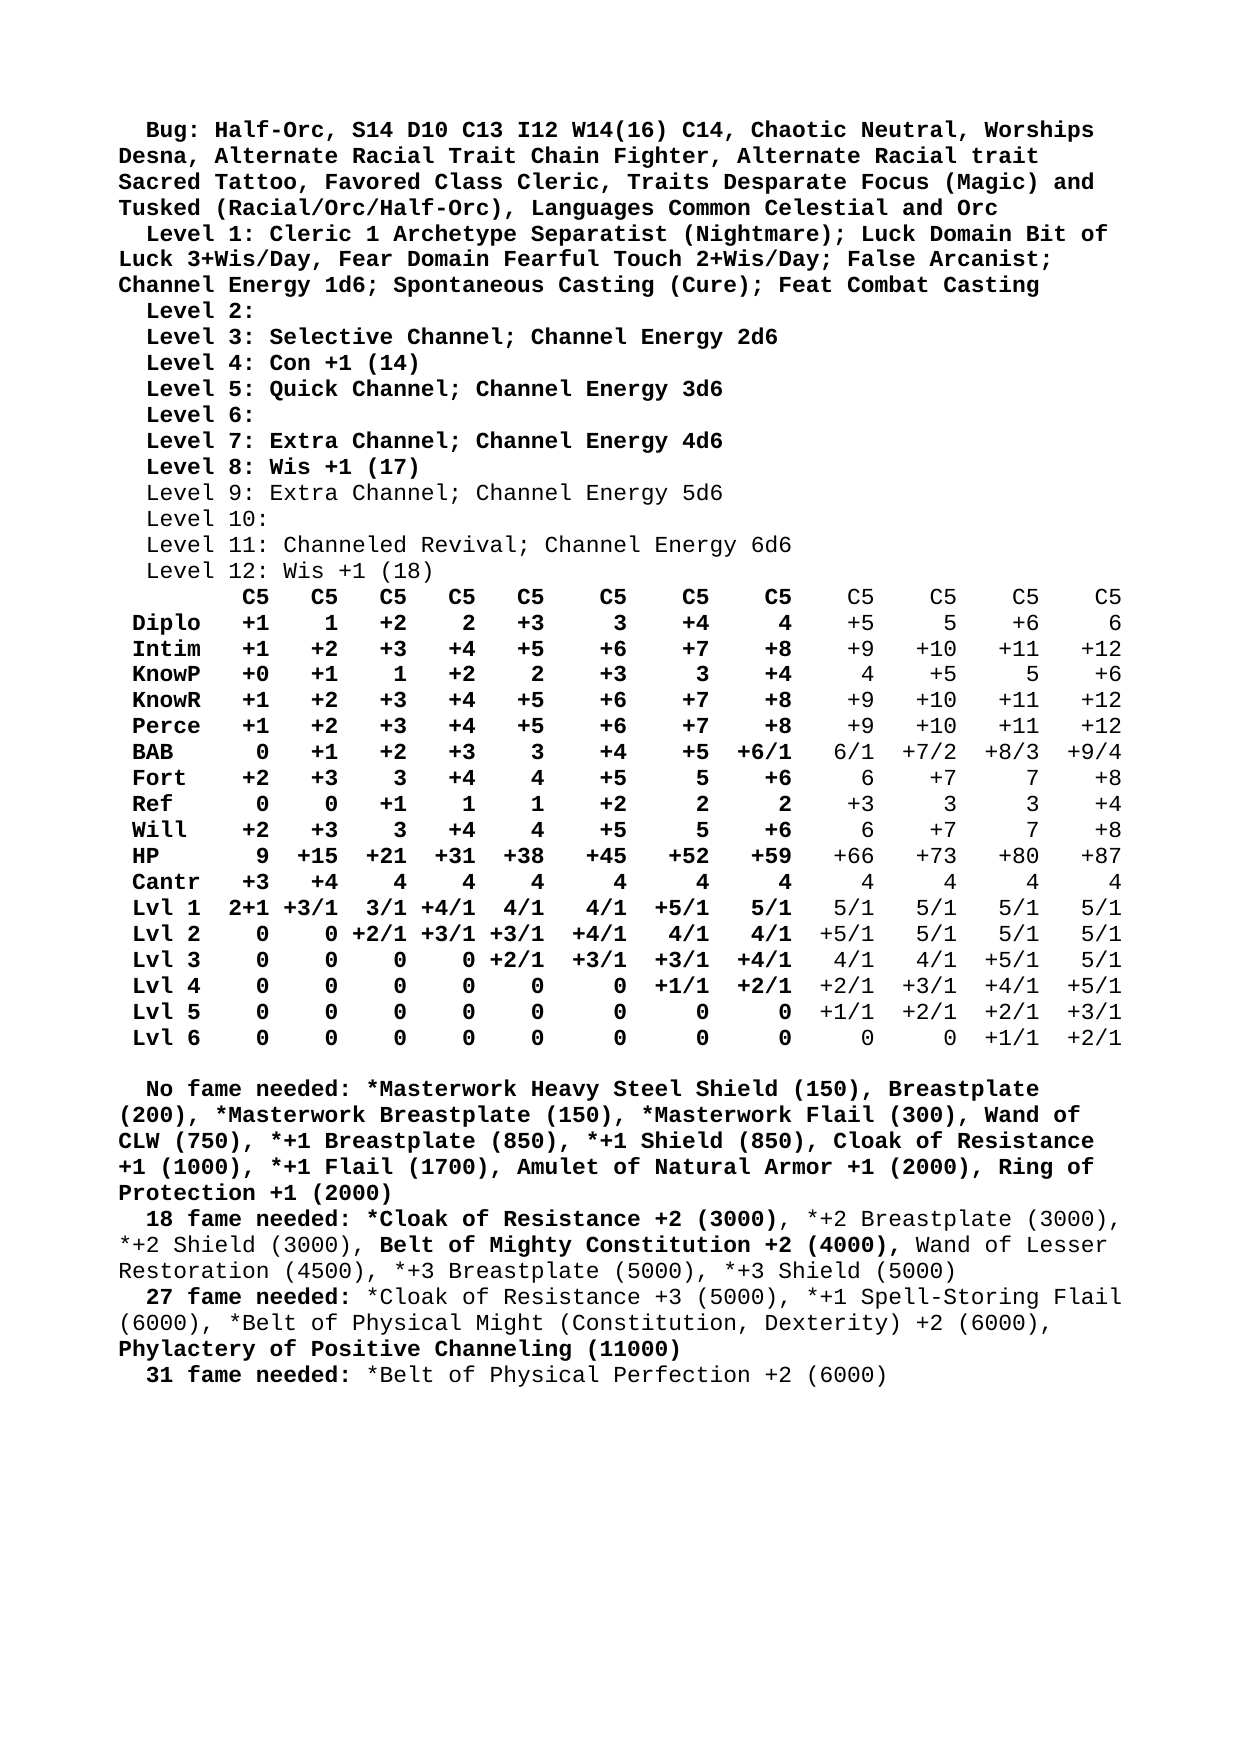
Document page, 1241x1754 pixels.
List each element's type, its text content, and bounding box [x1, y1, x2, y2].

text Intim +1 +2 +3 +4 +5 +6 +7 +8 +9 +10 +11 +12 [118, 637, 1122, 663]
text Level 10: [118, 507, 1122, 533]
text KnowR +1 +2 +3 +4 +5 +6 +7 +8 +9 +10 +11 +12 [118, 689, 1122, 715]
text Bug: Half-Orc, S14 D10 C13 I12 W14(16) C14, Chaotic Neutral, Worships Desna, Alternate Racial Trait Chain Fighter, Alternate Racial trait Sacred Tattoo, Favored Class Cleric, Traits Desparate Focus (Magic) and Tusked (Racial/Orc/Half-Orc), Languages Common Celestial and Orc [118, 118, 1122, 222]
text Lvl 4 0 0 0 0 0 0 +1/1 +2/1 +2/1 +3/1 +4/1 +5/1 [118, 974, 1122, 1000]
text Level 3: Selective Channel; Channel Energy 2d6 [118, 326, 1122, 352]
text Level 9: Extra Channel; Channel Energy 5d6 [118, 481, 1122, 507]
text Level 2: [118, 300, 1122, 326]
text 31 fame needed: *Belt of Physical Perfection +2 (6000) [118, 1363, 1122, 1389]
text Level 1: Cleric 1 Archetype Separatist (Nightmare); Luck Domain Bit of Luck 3+Wis/Day, Fear Domain Fearful Touch 2+Wis/Day; False Arcanist; Channel Energy 1d6; Spontaneous Casting (Cure); Feat Combat Casting [118, 222, 1122, 300]
text Will +2 +3 3 +4 4 +5 5 +6 6 +7 7 +8 [118, 818, 1122, 844]
text Ref 0 0 +1 1 1 +2 2 2 +3 3 3 +4 [118, 792, 1122, 818]
text Level 6: [118, 403, 1122, 429]
text KnowP +0 +1 1 +2 2 +3 3 +4 4 +5 5 +6 [118, 663, 1122, 689]
text 18 fame needed: *Cloak of Resistance +2 (3000), *+2 Breastplate (3000), *+2 Shield (3000), Belt of Mighty Constitution +2 (4000), Wand of Lesser Restoration (4500), *+3 Breastplate (5000), *+3 Shield (5000) [118, 1207, 1122, 1285]
text C5 C5 C5 C5 C5 C5 C5 C5 C5 C5 C5 C5 [118, 585, 1122, 611]
text Cantr +3 +4 4 4 4 4 4 4 4 4 4 4 [118, 870, 1122, 896]
text No fame needed: *Masterwork Heavy Steel Shield (150), Breastplate (200), *Masterwork Breastplate (150), *Masterwork Flail (300), Wand of CLW (750), *+1 Breastplate (850), *+1 Shield (850), Cloak of Resistance +1 (1000), *+1 Flail (1700), Amulet of Natural Armor +1 (2000), Ring of Protection +1 (2000) [118, 1078, 1122, 1207]
text Perce +1 +2 +3 +4 +5 +6 +7 +8 +9 +10 +11 +12 [118, 715, 1122, 741]
text BAB 0 +1 +2 +3 3 +4 +5 +6/1 6/1 +7/2 +8/3 +9/4 [118, 741, 1122, 767]
text Level 12: Wis +1 (18) [118, 559, 1122, 585]
text Level 11: Channeled Revival; Channel Energy 6d6 [118, 533, 1122, 559]
text Lvl 3 0 0 0 0 +2/1 +3/1 +3/1 +4/1 4/1 4/1 +5/1 5/1 [118, 948, 1122, 974]
text 27 fame needed: *Cloak of Resistance +3 (5000), *+1 Spell-Storing Flail (6000), *Belt of Physical Might (Constitution, Dexterity) +2 (6000), Phylactery of Positive Channeling (11000) [118, 1285, 1122, 1363]
text HP 9 +15 +21 +31 +38 +45 +52 +59 +66 +73 +80 +87 [118, 844, 1122, 870]
text Diplo +1 1 +2 2 +3 3 +4 4 +5 5 +6 6 [118, 611, 1122, 637]
text Level 5: Quick Channel; Channel Energy 3d6 [118, 377, 1122, 403]
text Lvl 1 2+1 +3/1 3/1 +4/1 4/1 4/1 +5/1 5/1 5/1 5/1 5/1 5/1 [118, 896, 1122, 922]
text Lvl 2 0 0 +2/1 +3/1 +3/1 +4/1 4/1 4/1 +5/1 5/1 5/1 5/1 [118, 922, 1122, 948]
text Level 7: Extra Channel; Channel Energy 4d6 [118, 429, 1122, 455]
text Level 4: Con +1 (14) [118, 352, 1122, 377]
text Lvl 5 0 0 0 0 0 0 0 0 +1/1 +2/1 +2/1 +3/1 [118, 1000, 1122, 1026]
text Lvl 6 0 0 0 0 0 0 0 0 0 0 +1/1 +2/1 [118, 1026, 1122, 1052]
text Level 8: Wis +1 (17) [118, 455, 1122, 481]
text Fort +2 +3 3 +4 4 +5 5 +6 6 +7 7 +8 [118, 767, 1122, 792]
